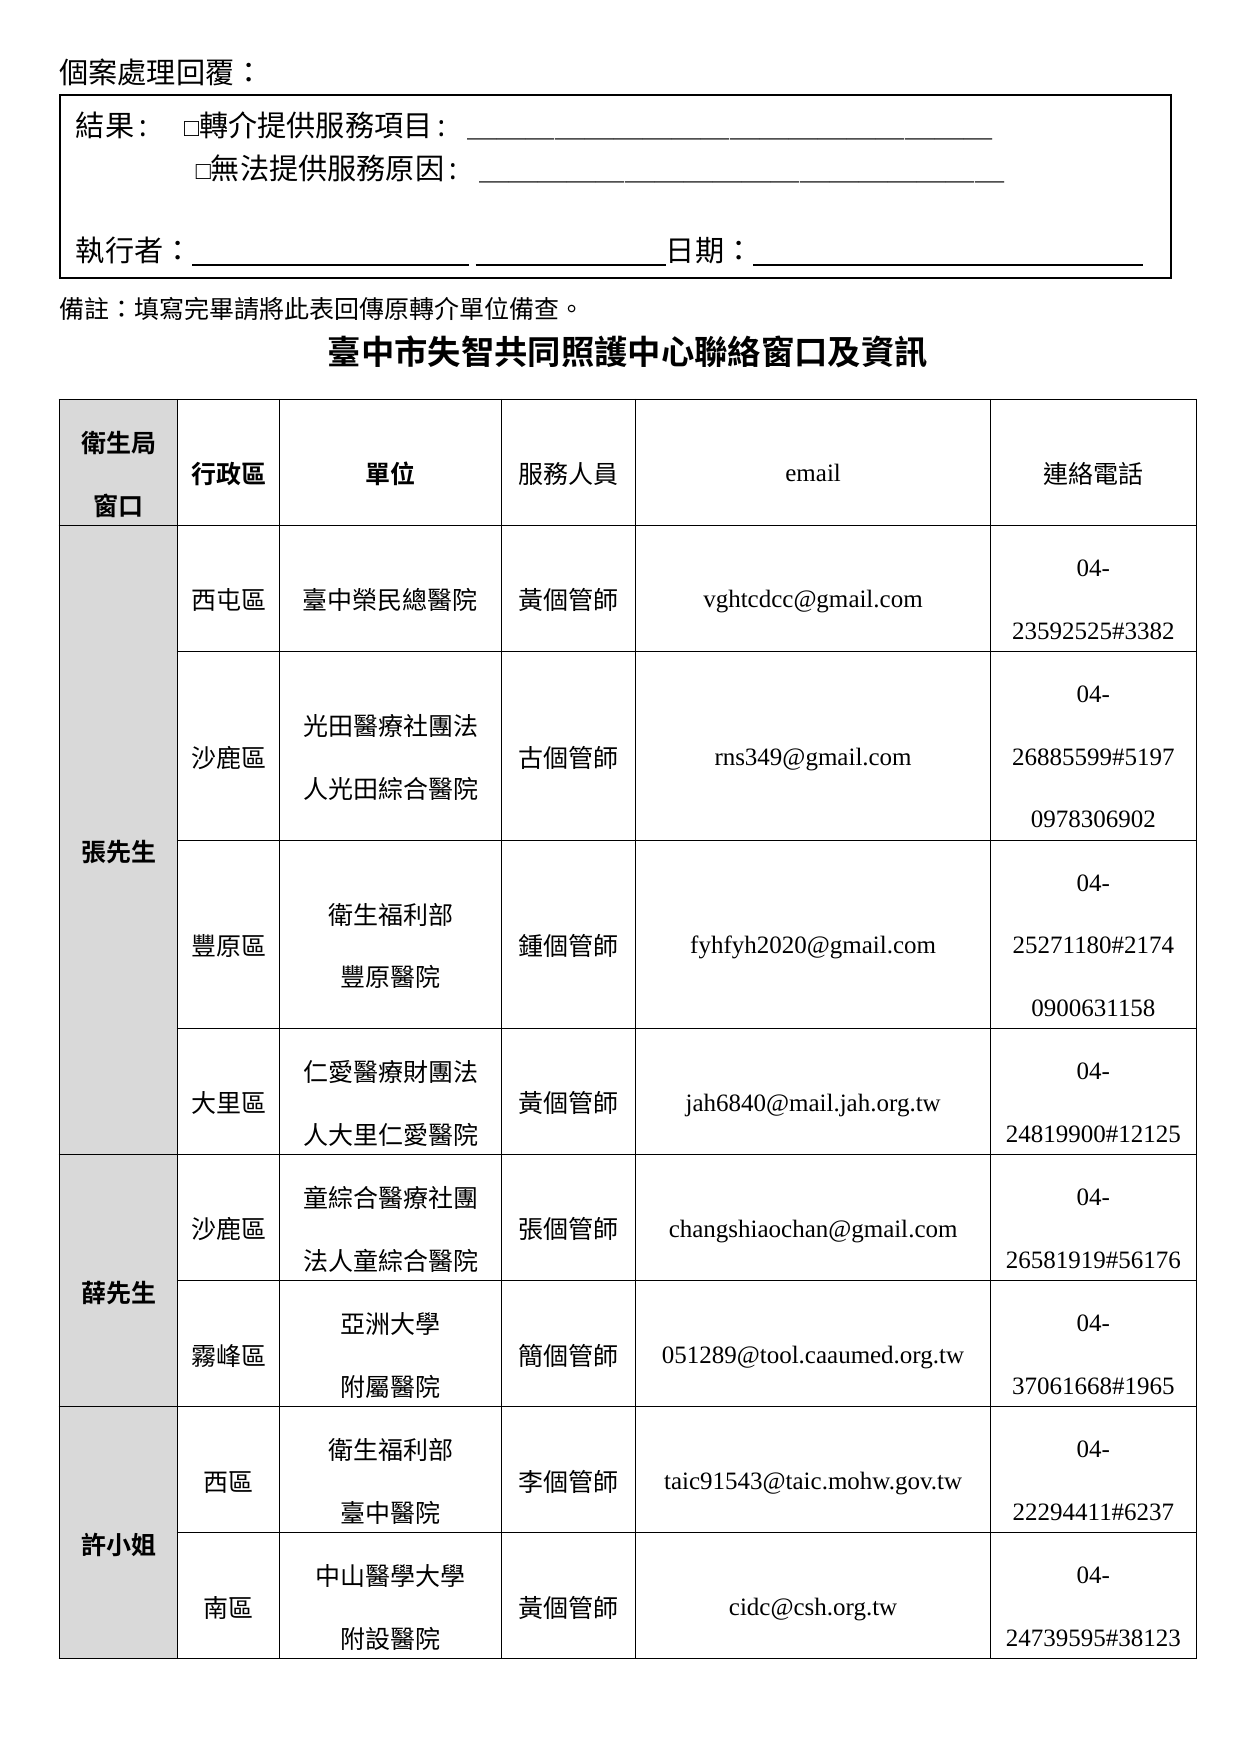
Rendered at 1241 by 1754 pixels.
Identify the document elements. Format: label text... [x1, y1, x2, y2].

table_cell 黃個管師 [502, 526, 635, 651]
table_cell 豐原區 [178, 841, 279, 1028]
text 個案處理回覆： [59, 50, 1196, 92]
table_cell 04-22294411#6237 [991, 1407, 1196, 1532]
table_cell 大里區 [178, 1029, 279, 1154]
table_cell 西屯區 [178, 526, 279, 651]
table_cell rns349@gmail.com [636, 652, 990, 839]
table_cell 薛先生 [60, 1155, 177, 1406]
table_header 單位 [280, 400, 501, 525]
table_header 服務人員 [502, 400, 635, 525]
table_header 行政區 [178, 400, 279, 525]
table_cell 南區 [178, 1533, 279, 1658]
table_cell 鍾個管師 [502, 841, 635, 1028]
table_cell 霧峰區 [178, 1281, 279, 1406]
table_cell 張先生 [60, 526, 177, 1154]
table_cell 童綜合醫療社團法人童綜合醫院 [280, 1155, 501, 1280]
table_header 衛生局窗口 [60, 400, 177, 525]
table_cell 04-24819900#12125 [991, 1029, 1196, 1154]
text 執行者： 日期： [76, 227, 1155, 270]
table_cell cidc@csh.org.tw [636, 1533, 990, 1658]
table_cell 衛生福利部 豐原醫院 [280, 841, 501, 1028]
table_cell 古個管師 [502, 652, 635, 839]
table_cell 051289@tool.caaumed.org.tw [636, 1281, 990, 1406]
table_cell 西區 [178, 1407, 279, 1532]
text 結果: □轉介提供服務項目: ＿＿＿＿＿＿＿＿＿＿＿＿＿＿＿＿＿＿ [76, 103, 1155, 145]
table_cell 沙鹿區 [178, 652, 279, 839]
text 臺中市失智共同照護中心聯絡窗口及資訊 [59, 326, 1196, 374]
table_cell 沙鹿區 [178, 1155, 279, 1280]
table_cell 04-26885599#5197 0978306902 [991, 652, 1196, 839]
table_cell vghtcdcc@gmail.com [636, 526, 990, 651]
table_cell 04-23592525#3382 [991, 526, 1196, 651]
table_cell 臺中榮民總醫院 [280, 526, 501, 651]
table_cell 04-25271180#2174 0900631158 [991, 841, 1196, 1028]
table_cell 李個管師 [502, 1407, 635, 1532]
text □無法提供服務原因: ＿＿＿＿＿＿＿＿＿＿＿＿＿＿＿＿＿＿ [76, 145, 1155, 188]
table_cell 04-37061668#1965 [991, 1281, 1196, 1406]
table_header 連絡電話 [991, 400, 1196, 525]
table_cell 04-24739595#38123 [991, 1533, 1196, 1658]
table_cell 簡個管師 [502, 1281, 635, 1406]
table_cell 黃個管師 [502, 1533, 635, 1658]
table_cell 許小姐 [60, 1407, 177, 1658]
table_cell 04-26581919#56176 [991, 1155, 1196, 1280]
table_cell fyhfyh2020@gmail.com [636, 841, 990, 1028]
table_cell changshiaochan@gmail.com [636, 1155, 990, 1280]
table_header email [636, 400, 990, 525]
table_cell 中山醫學大學 附設醫院 [280, 1533, 501, 1658]
table_cell 黃個管師 [502, 1029, 635, 1154]
table_cell taic91543@taic.mohw.gov.tw [636, 1407, 990, 1532]
table_cell 衛生福利部 臺中醫院 [280, 1407, 501, 1532]
table_cell jah6840@mail.jah.org.tw [636, 1029, 990, 1154]
text 備註：填寫完畢請將此表回傳原轉介單位備查。 [59, 289, 1196, 326]
table_cell 仁愛醫療財團法人大里仁愛醫院 [280, 1029, 501, 1154]
table_cell 張個管師 [502, 1155, 635, 1280]
table_cell 光田醫療社團法人光田綜合醫院 [280, 652, 501, 839]
table_cell 亞洲大學 附屬醫院 [280, 1281, 501, 1406]
